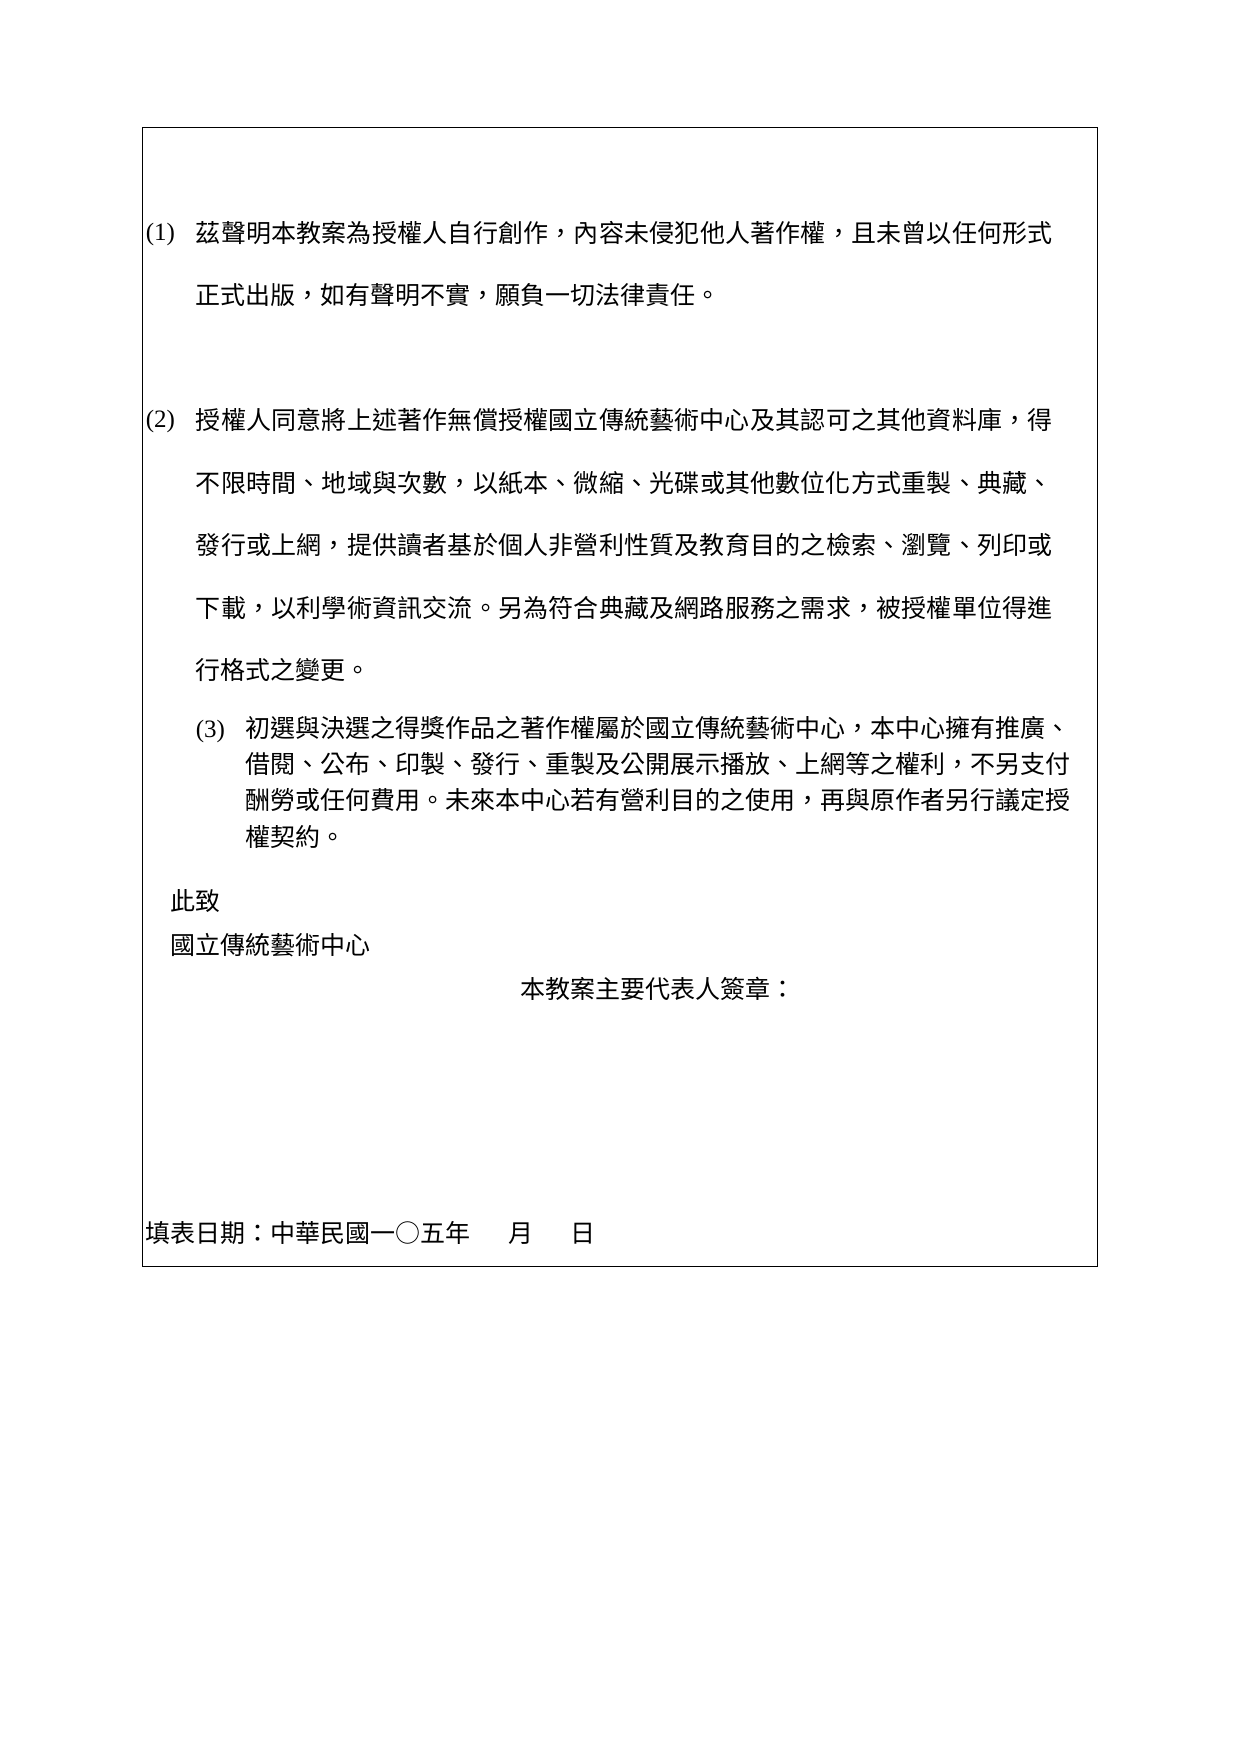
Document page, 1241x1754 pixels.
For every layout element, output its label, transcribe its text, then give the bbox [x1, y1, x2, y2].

table_cell 茲聲明本教案為授權人自行創作，內容未侵犯他人著作權，且未曾以任何形式 正式出版，如有聲明不實，願負一切法律責任。 授權人同意將上述著作無償授權國立傳統藝術中心及其認可之其他資料庫，得不限時間、地域與次數，以紙本、微縮、光碟或其他數位化方式重製、典藏、發行或上網，提供讀者基於個人非營利性質及教育目的之檢索、瀏覽、列印或下載，以利學術資訊交流。另為符合典藏及網路服務之需求，被授權單位得進行格式之變更。 初選與決選之得獎作品之著作權屬於國立傳統藝術中心，本中心擁有推廣、借閱、公布、印製、發行、重製及公開展示播放、上網等之權利，不另支付酬勞或任何費用。未來本中心若有營利目的之使用，再與原作者另行議定授權契約。 此致 國立傳統藝術中心 本教案主要代表人簽章： 填表日期：中華民國一○五年 月 日 [143, 128, 1097, 1266]
